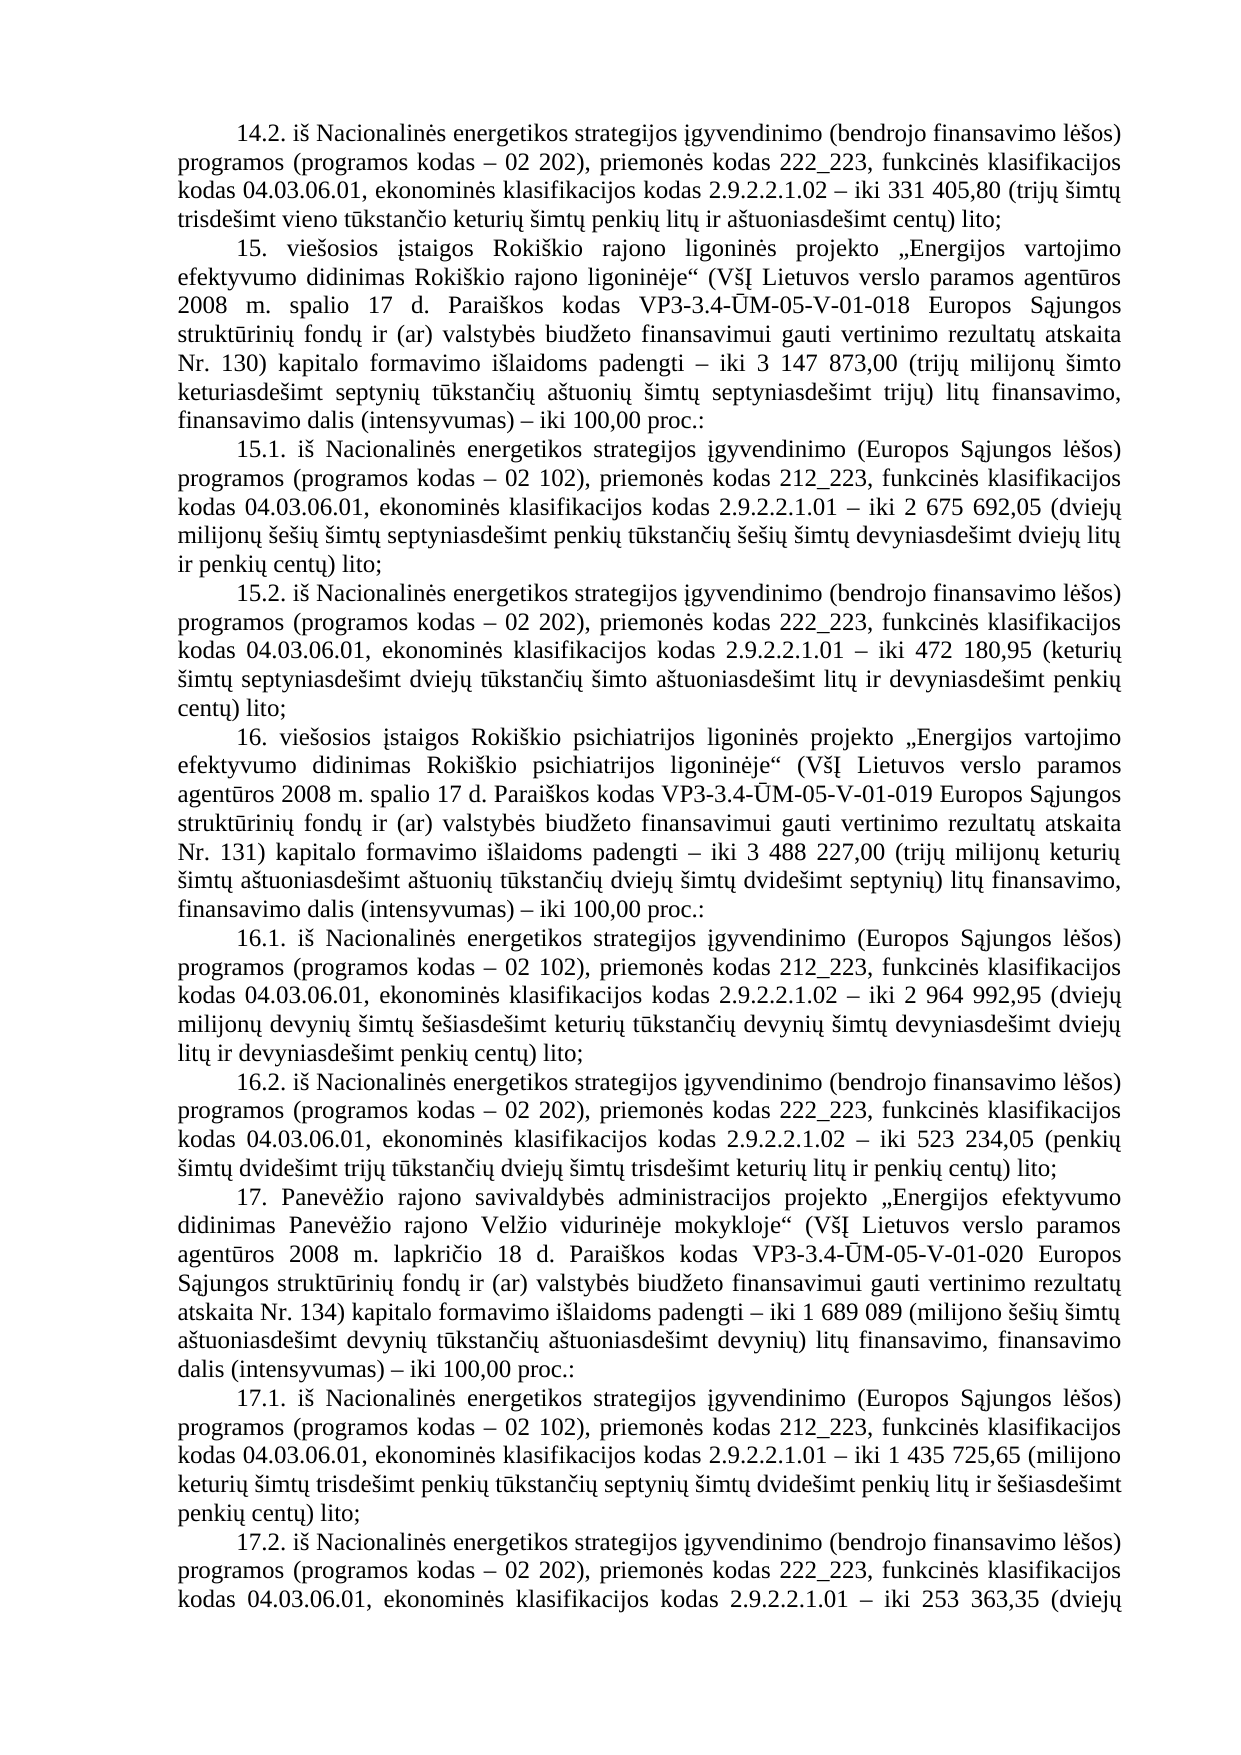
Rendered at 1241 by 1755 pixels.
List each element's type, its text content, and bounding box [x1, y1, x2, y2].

text 16. viešosios įstaigos Rokiškio psichiatrijos ligoninės projekto „Energijos vartojimo efektyvumo didinimas Rokiškio psichiatrijos ligoninėje“ (VšĮ Lietuvos verslo paramos agentūros 2008 m. spalio 17 d. Paraiškos kodas VP3-3.4-ŪM-05-V-01-019 Europos Sąjungos struktūrinių fondų ir (ar) valstybės biudžeto finansavimui gauti vertinimo rezultatų atskaita Nr. 131) kapitalo formavimo išlaidoms padengti – iki 3 488 227,00 (trijų milijonų keturių šimtų aštuoniasdešimt aštuonių tūkstančių dviejų šimtų dvidešimt septynių) litų finansavimo, finansavimo dalis (intensyvumas) – iki 100,00 proc.: [177, 722, 1122, 923]
text 15.1. iš Nacionalinės energetikos strategijos įgyvendinimo (Europos Sąjungos lėšos) programos (programos kodas – 02 102), priemonės kodas 212_223, funkcinės klasifikacijos kodas 04.03.06.01, ekonominės klasifikacijos kodas 2.9.2.2.1.01 – iki 2 675 692,05 (dviejų milijonų šešių šimtų septyniasdešimt penkių tūkstančių šešių šimtų devyniasdešimt dviejų litų ir penkių centų) lito; [177, 434, 1122, 578]
text 16.2. iš Nacionalinės energetikos strategijos įgyvendinimo (bendrojo finansavimo lėšos) programos (programos kodas – 02 202), priemonės kodas 222_223, funkcinės klasifikacijos kodas 04.03.06.01, ekonominės klasifikacijos kodas 2.9.2.2.1.02 – iki 523 234,05 (penkių šimtų dvidešimt trijų tūkstančių dviejų šimtų trisdešimt keturių litų ir penkių centų) lito; [177, 1067, 1122, 1182]
text 15. viešosios įstaigos Rokiškio rajono ligoninės projekto „Energijos vartojimo efektyvumo didinimas Rokiškio rajono ligoninėje“ (VšĮ Lietuvos verslo paramos agentūros 2008 m. spalio 17 d. Paraiškos kodas VP3-3.4-ŪM-05-V-01-018 Europos Sąjungos struktūrinių fondų ir (ar) valstybės biudžeto finansavimui gauti vertinimo rezultatų atskaita Nr. 130) kapitalo formavimo išlaidoms padengti – iki 3 147 873,00 (trijų milijonų šimto keturiasdešimt septynių tūkstančių aštuonių šimtų septyniasdešimt trijų) litų finansavimo, finansavimo dalis (intensyvumas) – iki 100,00 proc.: [177, 233, 1122, 434]
text 15.2. iš Nacionalinės energetikos strategijos įgyvendinimo (bendrojo finansavimo lėšos) programos (programos kodas – 02 202), priemonės kodas 222_223, funkcinės klasifikacijos kodas 04.03.06.01, ekonominės klasifikacijos kodas 2.9.2.2.1.01 – iki 472 180,95 (keturių šimtų septyniasdešimt dviejų tūkstančių šimto aštuoniasdešimt litų ir devyniasdešimt penkių centų) lito; [177, 578, 1122, 722]
text 17.1. iš Nacionalinės energetikos strategijos įgyvendinimo (Europos Sąjungos lėšos) programos (programos kodas – 02 102), priemonės kodas 212_223, funkcinės klasifikacijos kodas 04.03.06.01, ekonominės klasifikacijos kodas 2.9.2.2.1.01 – iki 1 435 725,65 (milijono keturių šimtų trisdešimt penkių tūkstančių septynių šimtų dvidešimt penkių litų ir šešiasdešimt penkių centų) lito; [177, 1383, 1122, 1527]
text 14.2. iš Nacionalinės energetikos strategijos įgyvendinimo (bendrojo finansavimo lėšos) programos (programos kodas – 02 202), priemonės kodas 222_223, funkcinės klasifikacijos kodas 04.03.06.01, ekonominės klasifikacijos kodas 2.9.2.2.1.02 – iki 331 405,80 (trijų šimtų trisdešimt vieno tūkstančio keturių šimtų penkių litų ir aštuoniasdešimt centų) lito; [177, 118, 1122, 233]
text 17.2. iš Nacionalinės energetikos strategijos įgyvendinimo (bendrojo finansavimo lėšos) programos (programos kodas – 02 202), priemonės kodas 222_223, funkcinės klasifikacijos kodas 04.03.06.01, ekonominės klasifikacijos kodas 2.9.2.2.1.01 – iki 253 363,35 (dviejų [177, 1527, 1122, 1613]
text 17. Panevėžio rajono savivaldybės administracijos projekto „Energijos efektyvumo didinimas Panevėžio rajono Velžio vidurinėje mokykloje“ (VšĮ Lietuvos verslo paramos agentūros 2008 m. lapkričio 18 d. Paraiškos kodas VP3-3.4-ŪM-05-V-01-020 Europos Sąjungos struktūrinių fondų ir (ar) valstybės biudžeto finansavimui gauti vertinimo rezultatų atskaita Nr. 134) kapitalo formavimo išlaidoms padengti – iki 1 689 089 (milijono šešių šimtų aštuoniasdešimt devynių tūkstančių aštuoniasdešimt devynių) litų finansavimo, finansavimo dalis (intensyvumas) – iki 100,00 proc.: [177, 1182, 1122, 1383]
text 16.1. iš Nacionalinės energetikos strategijos įgyvendinimo (Europos Sąjungos lėšos) programos (programos kodas – 02 102), priemonės kodas 212_223, funkcinės klasifikacijos kodas 04.03.06.01, ekonominės klasifikacijos kodas 2.9.2.2.1.02 – iki 2 964 992,95 (dviejų milijonų devynių šimtų šešiasdešimt keturių tūkstančių devynių šimtų devyniasdešimt dviejų litų ir devyniasdešimt penkių centų) lito; [177, 923, 1122, 1067]
